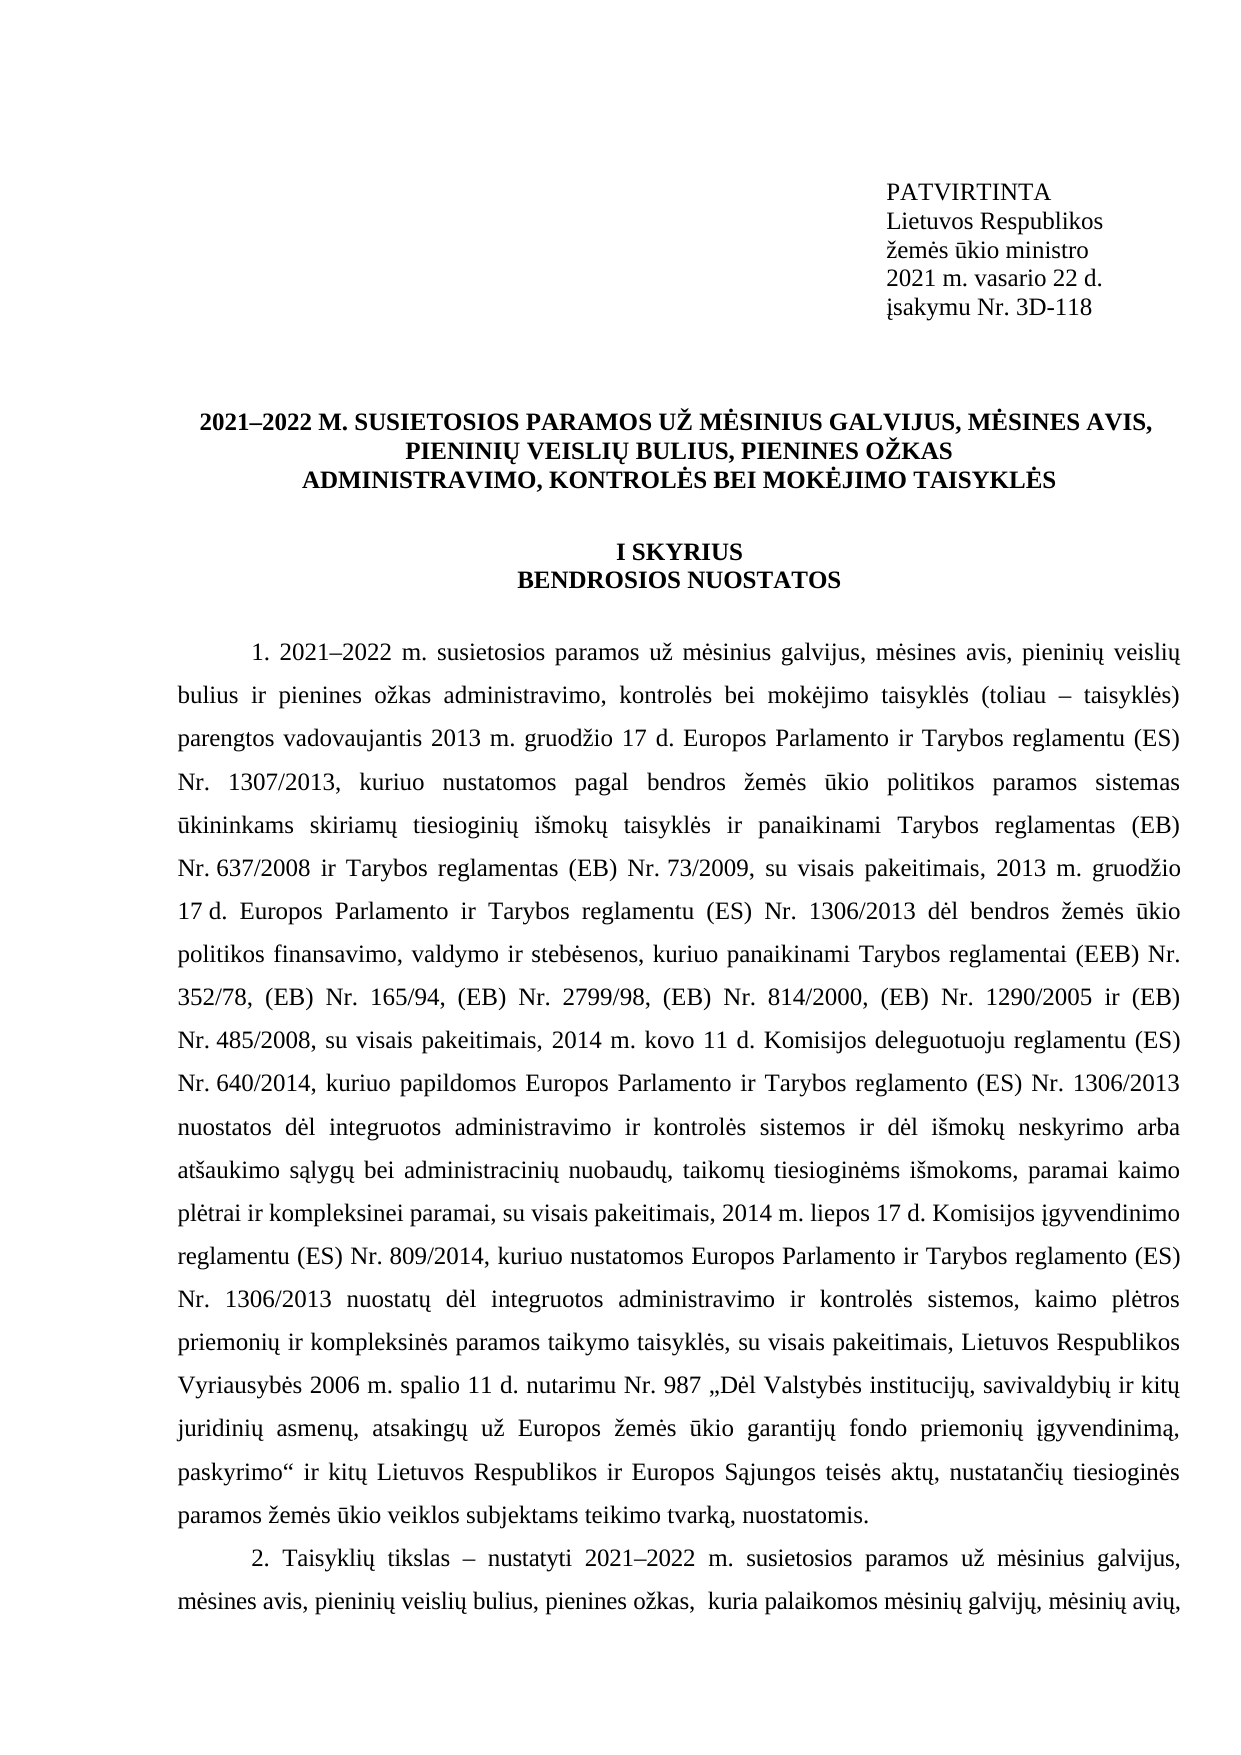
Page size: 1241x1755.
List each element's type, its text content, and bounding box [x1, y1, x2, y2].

text 2021–2022 M. SUSIETOSIOS PARAMOS UŽ MĖSINIUS GALVIJUS, MĖSINES avis, [177, 407, 1181, 436]
text 2. Taisyklių tikslas – nustatyti 2021–2022 m. susietosios paramos už mėsinius galvijus, mėsines avis, pieninių veislių bulius, pienines ožkas, kuria palaikomos mėsinių galvijų, mėsinių avių, [177, 1543, 1181, 1615]
text 2021 m. vasario 22 d. [177, 263, 1181, 292]
text Lietuvos Respublikos [177, 206, 1181, 235]
text PATVIRTINTA [177, 177, 1181, 206]
text 1. 2021–2022 m. susietosios paramos už mėsinius galvijus, mėsines avis, pieninių veislių bulius ir pienines ožkas administravimo, kontrolės bei mokėjimo taisyklės (toliau – taisyklės) parengtos vadovaujantis 2013 m. gruodžio 17 d. Europos Parlamento ir Tarybos reglamentu (ES) Nr. 1307/2013, kuriuo nustatomos pagal bendros žemės ūkio politikos paramos sistemas ūkininkams skiriamų tiesioginių išmokų taisyklės ir panaikinami Tarybos reglamentas (EB) Nr. 637/2008 ir Tarybos reglamentas (EB) Nr. 73/2009, su visais pakeitimais, 2013 m. gruodžio 17 d. Europos Parlamento ir Tarybos reglamentu (ES) Nr. 1306/2013 dėl bendros žemės ūkio politikos finansavimo, valdymo ir stebėsenos, kuriuo panaikinami Tarybos reglamentai (EEB) Nr. 352/78, (EB) Nr. 165/94, (EB) Nr. 2799/98, (EB) Nr. 814/2000, (EB) Nr. 1290/2005 ir (EB) Nr. 485/2008, su visais pakeitimais, 2014 m. kovo 11 d. Komisijos deleguotuoju reglamentu (ES) Nr. 640/2014, kuriuo papildomos Europos Parlamento ir Tarybos reglamento (ES) Nr. 1306/2013 nuostatos dėl integruotos administravimo ir kontrolės sistemos ir dėl išmokų neskyrimo arba atšaukimo sąlygų bei administracinių nuobaudų, taikomų tiesioginėms išmokoms, paramai kaimo plėtrai ir kompleksinei paramai, su visais pakeitimais, 2014 m. liepos 17 d. Komisijos įgyvendinimo reglamentu (ES) Nr. 809/2014, kuriuo nustatomos Europos Parlamento ir Tarybos reglamento (ES) Nr. 1306/2013 nuostatų dėl integruotos administravimo ir kontrolės sistemos, kaimo plėtros priemonių ir kompleksinės paramos taikymo taisyklės, su visais pakeitimais, Lietuvos Respublikos Vyriausybės 2006 m. spalio 11 d. nutarimu Nr. 987 „Dėl Valstybės institucijų, savivaldybių ir kitų juridinių asmenų, atsakingų už Europos žemės ūkio garantijų fondo priemonių įgyvendinimą, paskyrimo“ ir kitų Lietuvos Respublikos ir Europos Sąjungos teisės aktų, nustatančių tiesioginės paramos žemės ūkio veiklos subjektams teikimo tvarką, nuostatomis. [177, 637, 1181, 1528]
text I SKYRIUS [177, 537, 1181, 565]
text bendrosios nuostatos [177, 565, 1181, 594]
text žemės ūkio ministro [177, 235, 1181, 263]
text įsakymu Nr. 3D-118 [177, 292, 1181, 321]
text pieniniŲ VEISLIŲ bulius, pienines ožkas [177, 436, 1181, 465]
text ADMINISTRAVIMO, KONTROLĖS BEI MOKĖJIMO TAISYKLĖS [177, 465, 1181, 493]
